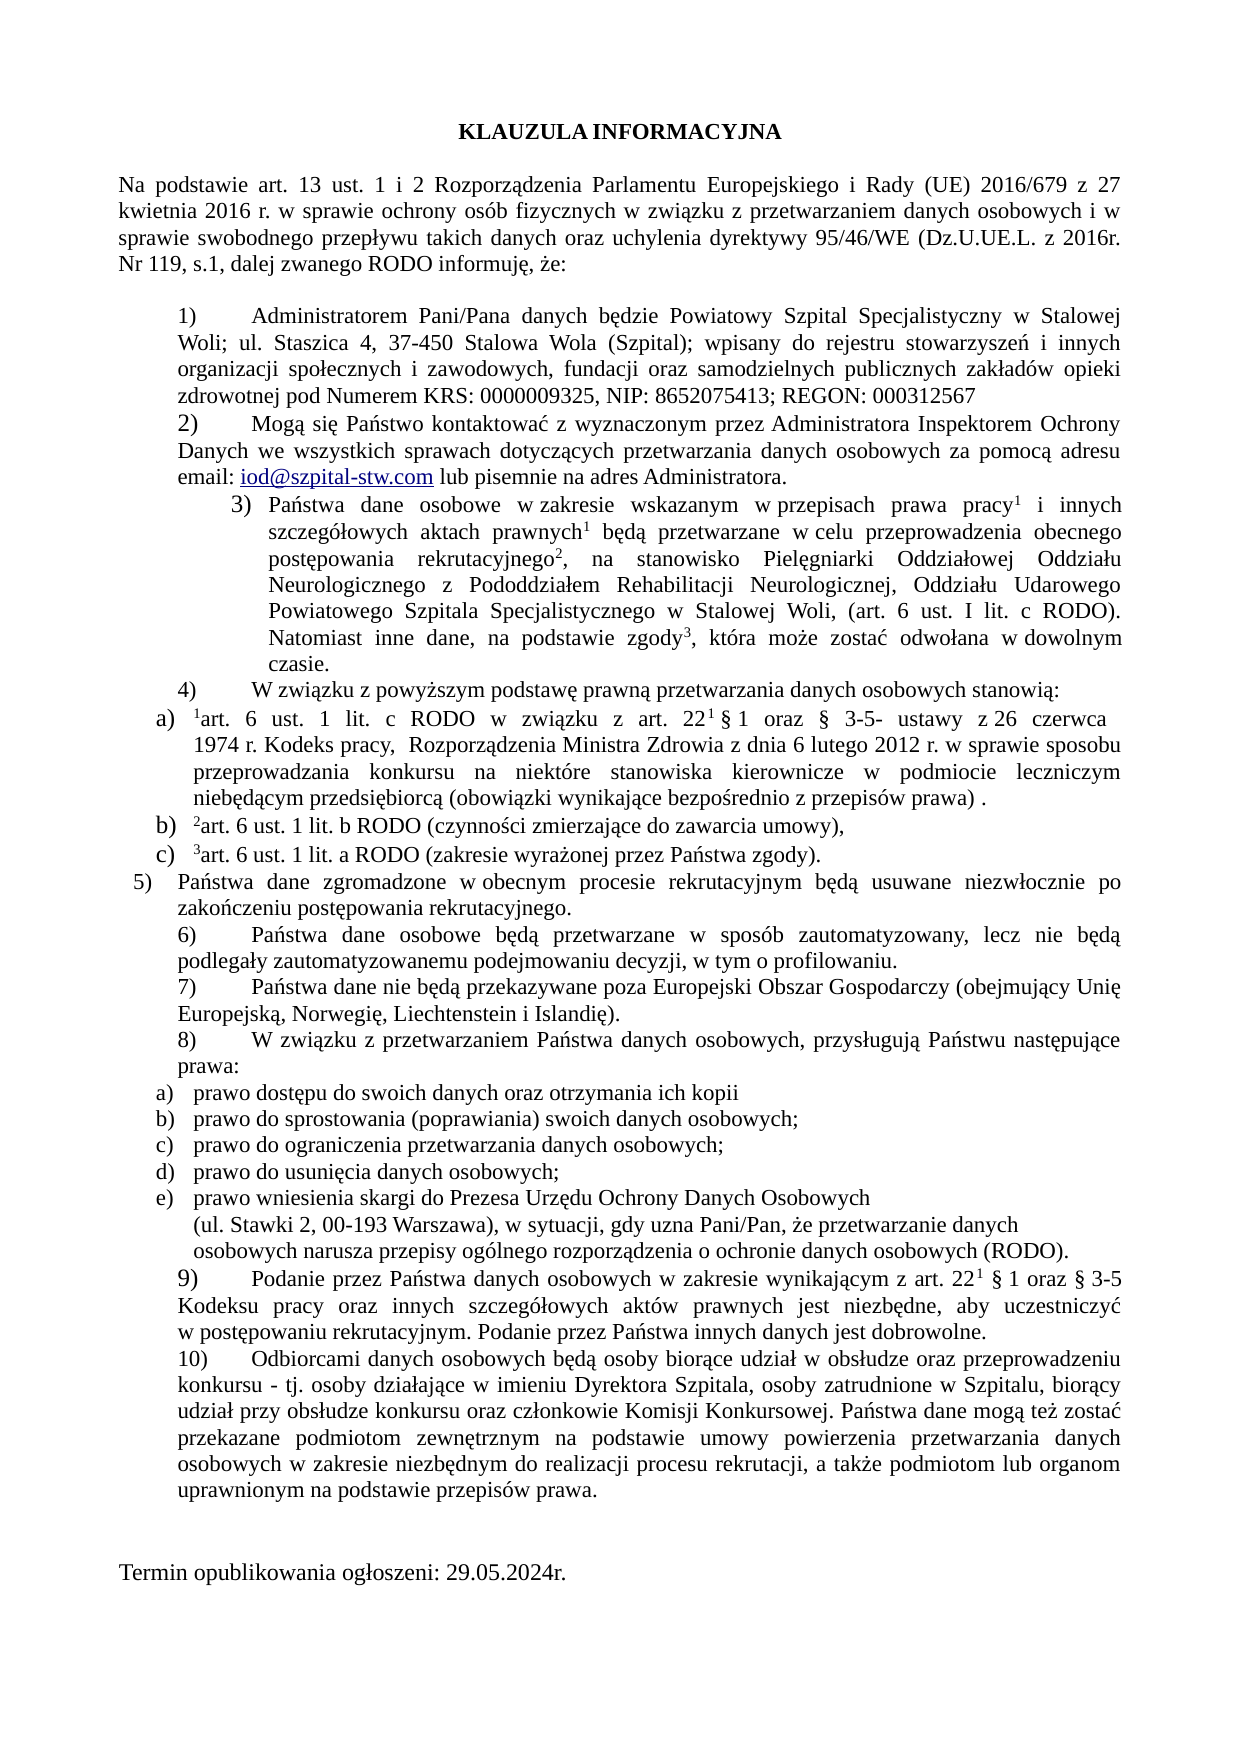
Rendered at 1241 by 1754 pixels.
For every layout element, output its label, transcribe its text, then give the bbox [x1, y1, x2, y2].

list prawo wniesienia skargi do Prezesa Urzędu Ochrony Danych Osobowych (ul. Stawki 2, 00-193 Warszawa), w sytuacji, gdy uzna Pani/Pan, że przetwarzanie danych osobowych narusza przepisy ogólnego rozporządzenia o ochronie danych osobowych (RODO). [156, 1184, 1122, 1263]
list Państwa dane osobowe będą przetwarzane w sposób zautomatyzowany, lecz nie będą podlegały zautomatyzowanemu podejmowaniu decyzji, w tym o profilowaniu. [177, 921, 1122, 973]
text Termin opublikowania ogłoszeni: 29.05.2024r. [113, 1558, 1122, 1586]
list Państwa dane nie będą przekazywane poza Europejski Obszar Gospodarczy (obejmujący Unię Europejską, Norwegię, Liechtenstein i Islandię). [177, 973, 1122, 1026]
list Odbiorcami danych osobowych będą osoby biorące udział w obsłudze oraz przeprowadzeniu konkursu - tj. osoby działające w imieniu Dyrektora Szpitala, osoby zatrudnione w Szpitalu, biorący udział przy obsłudze konkursu oraz członkowie Komisji Konkursowej. Państwa dane mogą też zostać przekazane podmiotom zewnętrznym na podstawie umowy powierzenia przetwarzania danych osobowych w zakresie niezbędnym do realizacji procesu rekrutacji, a także podmiotom lub organom uprawnionym na podstawie przepisów prawa. [177, 1345, 1122, 1503]
list Mogą się Państwo kontaktować z wyznaczonym przez Administratora Inspektorem Ochrony Danych we wszystkich sprawach dotyczących przetwarzania danych osobowych za pomocą adresu email: iod@szpital-stw.com lub pisemnie na adres Administratora. [177, 408, 1122, 489]
list 2art. 6 ust. 1 lit. b RODO (czynności zmierzające do zawarcia umowy), [156, 811, 1122, 839]
list Państwa dane osobowe w zakresie wskazanym w przepisach prawa pracy1 i innych szczegółowych aktach prawnych1 będą przetwarzane w celu przeprowadzenia obecnego postępowania rekrutacyjnego2, na stanowisko Pielęgniarki Oddziałowej Oddziału Neurologicznego z Pododdziałem Rehabilitacji Neurologicznej, Oddziału Udarowego Powiatowego Szpitala Specjalistycznego w Stalowej Woli, (art. 6 ust. I lit. c RODO). Natomiast inne dane, na podstawie zgody3, która może zostać odwołana w dowolnym czasie. [231, 489, 1122, 676]
list 3art. 6 ust. 1 lit. a RODO (zakresie wyrażonej przez Państwa zgody). [156, 839, 1122, 868]
list prawo do ograniczenia przetwarzania danych osobowych; [156, 1132, 1122, 1158]
list W związku z przetwarzaniem Państwa danych osobowych, przysługują Państwu następujące prawa: [177, 1026, 1122, 1079]
list Państwa dane zgromadzone w obecnym procesie rekrutacyjnym będą usuwane niezwłocznie po zakończeniu postępowania rekrutacyjnego. [133, 868, 1122, 921]
list 1art. 6 ust. 1 lit. c RODO w związku z art. 221 § 1 oraz § 3-5- ustawy z 26 czerwca 1974 r. Kodeks pracy, Rozporządzenia Ministra Zdrowia z dnia 6 lutego 2012 r. w sprawie sposobu przeprowadzania konkursu na niektóre stanowiska kierownicze w podmiocie leczniczym niebędącym przedsiębiorcą (obowiązki wynikające bezpośrednio z przepisów prawa) . [156, 703, 1122, 811]
list Podanie przez Państwa danych osobowych w zakresie wynikającym z art. 221 § 1 oraz § 3-5 Kodeksu pracy oraz innych szczegółowych aktów prawnych jest niezbędne, aby uczestniczyć w postępowaniu rekrutacyjnym. Podanie przez Państwa innych danych jest dobrowolne. [177, 1263, 1122, 1345]
text KLAUZULA INFORMACYJNA [118, 118, 1122, 144]
text Na podstawie art. 13 ust. 1 i 2 Rozporządzenia Parlamentu Europejskiego i Rady (UE) 2016/679 z 27 kwietnia 2016 r. w sprawie ochrony osób fizycznych w związku z przetwarzaniem danych osobowych i w sprawie swobodnego przepływu takich danych oraz uchylenia dyrektywy 95/46/WE (Dz.U.UE.L. z 2016r. Nr 119, s.1, dalej zwanego RODO informuję, że: [118, 171, 1122, 276]
list prawo do usunięcia danych osobowych; [156, 1158, 1122, 1184]
list W związku z powyższym podstawę prawną przetwarzania danych osobowych stanowią: [177, 676, 1122, 703]
list prawo dostępu do swoich danych oraz otrzymania ich kopii [156, 1079, 1122, 1105]
list prawo do sprostowania (poprawiania) swoich danych osobowych; [156, 1105, 1122, 1132]
list Administratorem Pani/Pana danych będzie Powiatowy Szpital Specjalistyczny w Stalowej Woli; ul. Staszica 4, 37-450 Stalowa Wola (Szpital); wpisany do rejestru stowarzyszeń i innych organizacji społecznych i zawodowych, fundacji oraz samodzielnych publicznych zakładów opieki zdrowotnej pod Numerem KRS: 0000009325, NIP: 8652075413; REGON: 000312567 [177, 303, 1122, 408]
